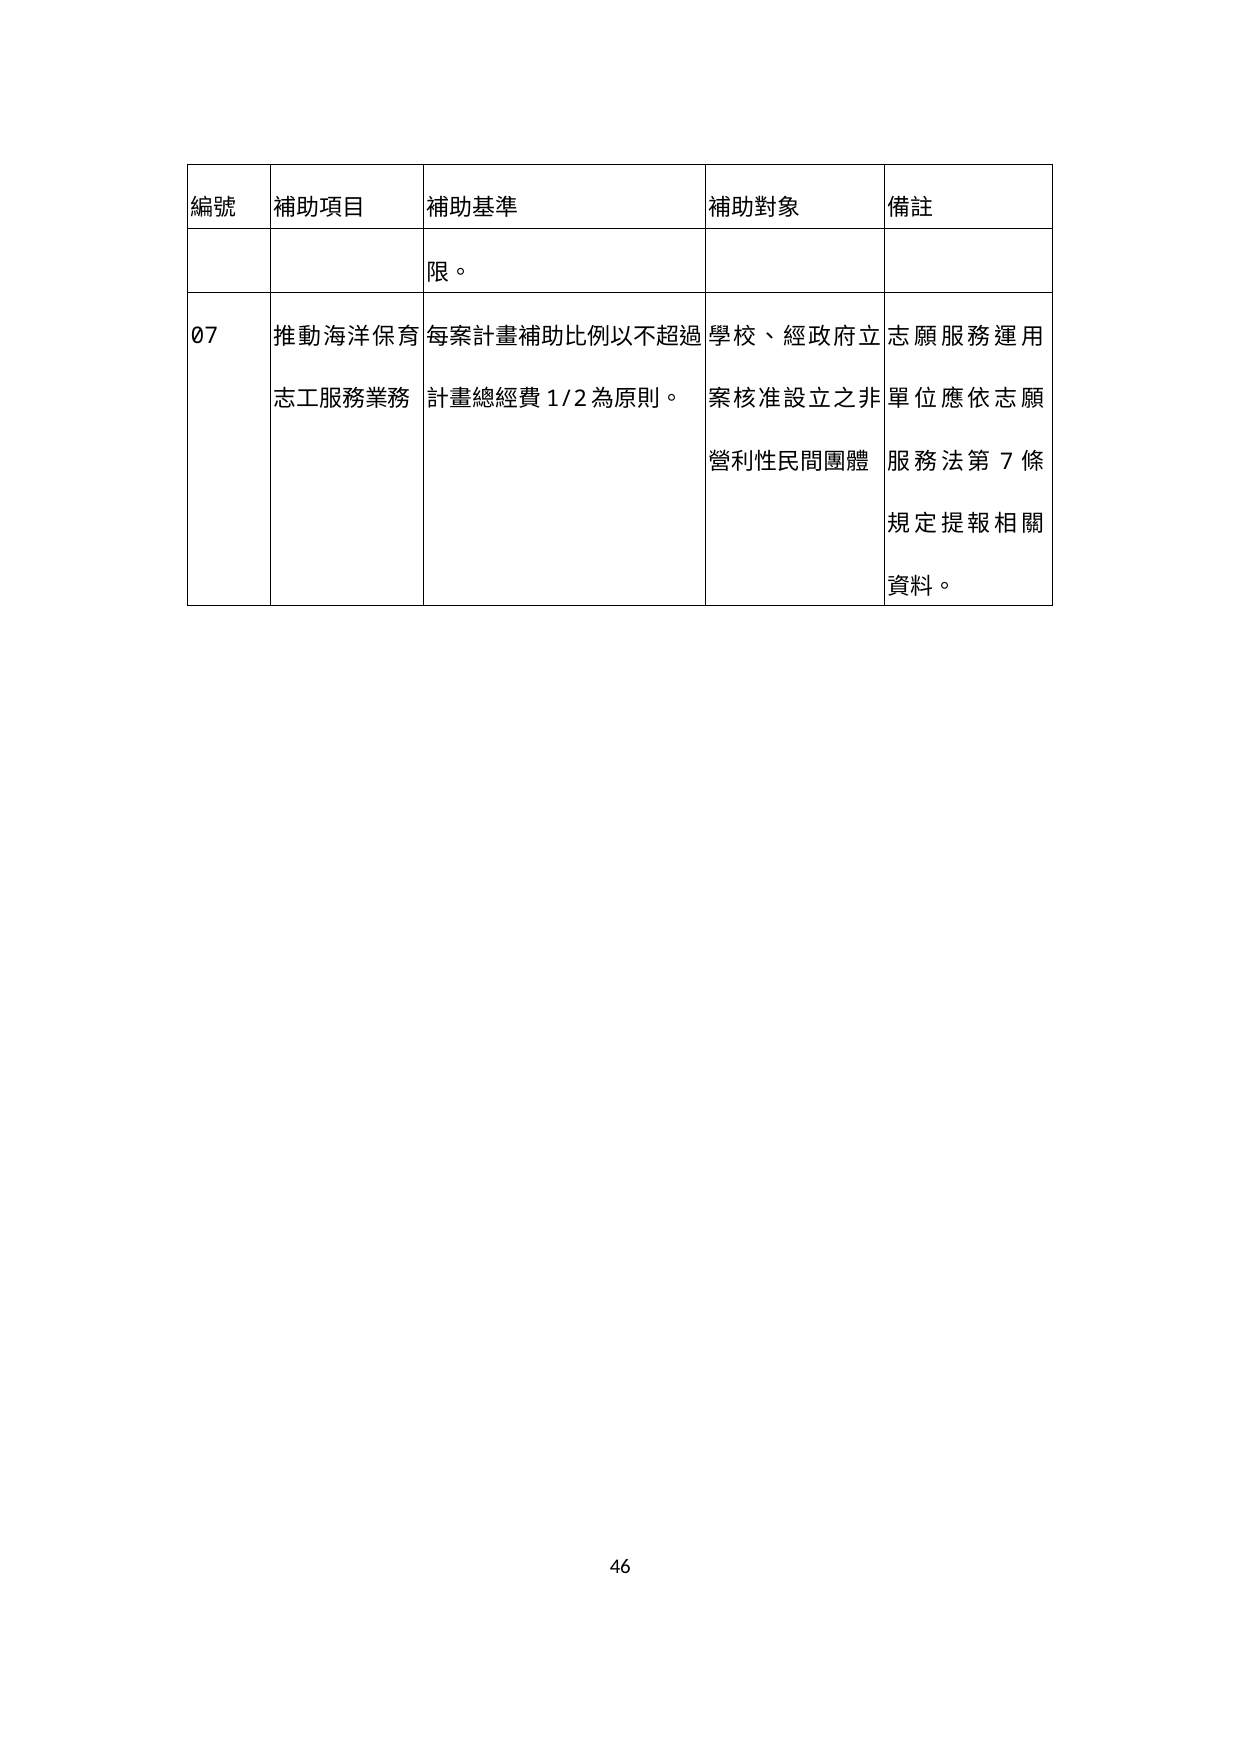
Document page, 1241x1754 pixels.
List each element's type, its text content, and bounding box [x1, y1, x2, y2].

table_header 補助對象 [706, 165, 884, 228]
table_cell 學校、經政府立案核准設立之非營利性民間團體 [706, 293, 884, 605]
table_cell 07 [188, 293, 270, 605]
table_header 編號 [188, 165, 270, 228]
table_cell [188, 229, 270, 292]
table_header 補助項目 [271, 165, 423, 228]
table_cell 每案計畫補助比例以不超過計畫總經費1/2為原則。 [424, 293, 705, 605]
table_header 補助基準 [424, 165, 705, 228]
table_cell [706, 229, 884, 292]
table_cell 志願服務運用單位應依志願服務法第7條規定提報相關資料。 [885, 293, 1052, 605]
table_cell 限。 [424, 229, 705, 292]
table_cell [885, 229, 1052, 292]
table_cell 推動海洋保育志工服務業務 [271, 293, 423, 605]
table_header 備註 [885, 165, 1052, 228]
table_cell [271, 229, 423, 292]
